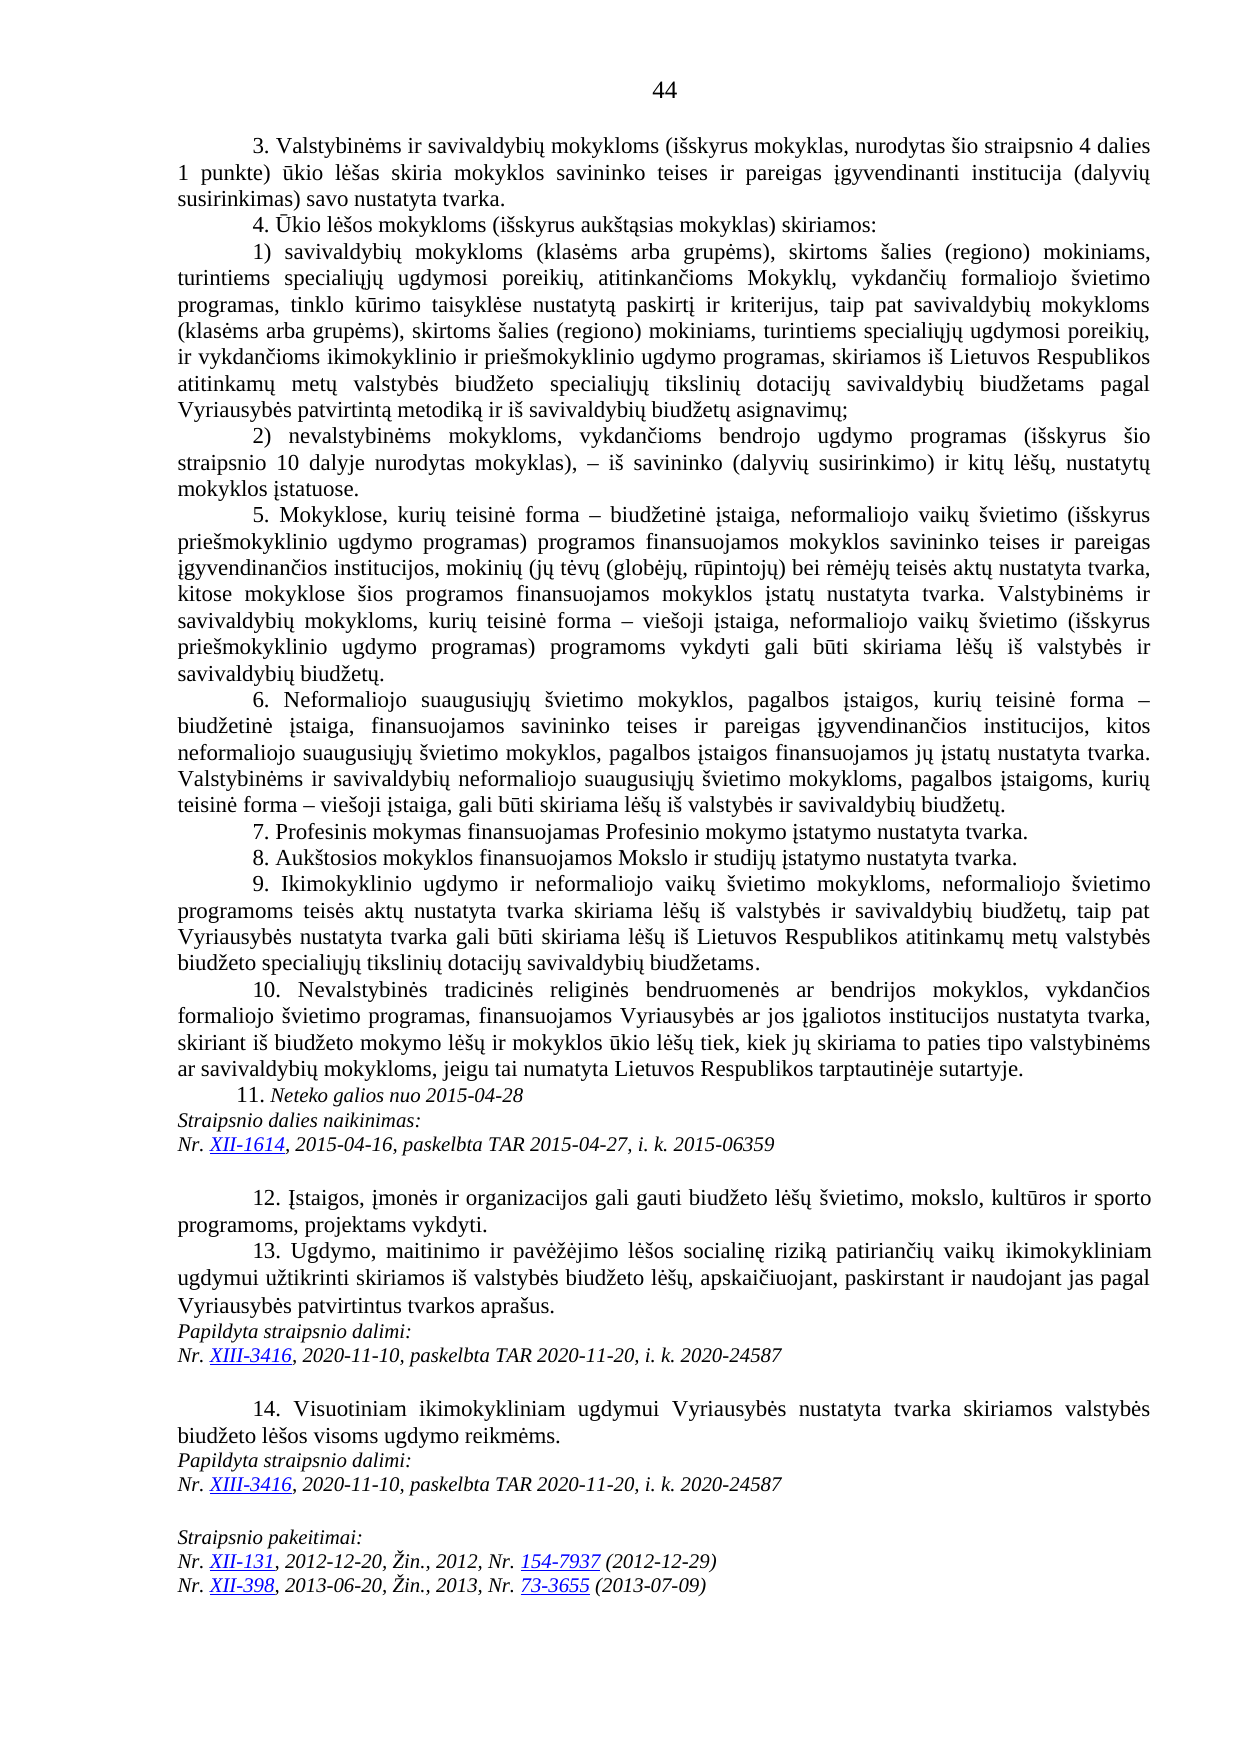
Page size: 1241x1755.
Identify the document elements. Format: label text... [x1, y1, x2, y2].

text 9. Ikimokyklinio ugdymo ir neformaliojo vaikų švietimo mokykloms, neformaliojo švietimo programoms teisės aktų nustatyta tvarka skiriama lėšų iš valstybės ir savivaldybių biudžetų, taip pat Vyriausybės nustatyta tvarka gali būti skiriama lėšų iš Lietuvos Respublikos atitinkamų metų valstybės biudžeto specialiųjų tikslinių dotacijų savivaldybių biudžetams. [177, 870, 1152, 976]
text 3. Valstybinėms ir savivaldybių mokykloms (išskyrus mokyklas, nurodytas šio straipsnio 4 dalies 1 punkte) ūkio lėšas skiria mokyklos savininko teises ir pareigas įgyvendinanti institucija (dalyvių susirinkimas) savo nustatyta tvarka. [177, 132, 1152, 212]
text 4. Ūkio lėšos mokykloms (išskyrus aukštąsias mokyklas) skiriamos: [177, 212, 1152, 238]
text 6. Neformaliojo suaugusiųjų švietimo mokyklos, pagalbos įstaigos, kurių teisinė forma – biudžetinė įstaiga, finansuojamos savininko teises ir pareigas įgyvendinančios institucijos, kitos neformaliojo suaugusiųjų švietimo mokyklos, pagalbos įstaigos finansuojamos jų įstatų nustatyta tvarka. Valstybinėms ir savivaldybių neformaliojo suaugusiųjų švietimo mokykloms, pagalbos įstaigoms, kurių teisinė forma – viešoji įstaiga, gali būti skiriama lėšų iš valstybės ir savivaldybių biudžetų. [177, 686, 1152, 818]
text 13. Ugdymo, maitinimo ir pavėžėjimo lėšos socialinę riziką patiriančių vaikų ikimokykliniam ugdymui užtikrinti skiriamos iš valstybės biudžeto lėšų, apskaičiuojant, paskirstant ir naudojant jas pagal Vyriausybės patvirtintus tvarkos aprašus. [177, 1237, 1152, 1319]
text Papildyta straipsnio dalimi: [177, 1319, 1152, 1343]
text 1) savivaldybių mokykloms (klasėms arba grupėms), skirtoms šalies (regiono) mokiniams, turintiems specialiųjų ugdymosi poreikių, atitinkančioms Mokyklų, vykdančių formaliojo švietimo programas, tinklo kūrimo taisyklėse nustatytą paskirtį ir kriterijus, taip pat savivaldybių mokykloms (klasėms arba grupėms), skirtoms šalies (regiono) mokiniams, turintiems specialiųjų ugdymosi poreikių, ir vykdančioms ikimokyklinio ir priešmokyklinio ugdymo programas, skiriamos iš Lietuvos Respublikos atitinkamų metų valstybės biudžeto specialiųjų tikslinių dotacijų savivaldybių biudžetams pagal Vyriausybės patvirtintą metodiką ir iš savivaldybių biudžetų asignavimų; [177, 238, 1152, 422]
text 12. Įstaigos, įmonės ir organizacijos gali gauti biudžeto lėšų švietimo, mokslo, kultūros ir sporto programoms, projektams vykdyti. [177, 1184, 1152, 1237]
text Nr. XIII-3416, 2020-11-10, paskelbta TAR 2020-11-20, i. k. 2020-24587 [177, 1472, 1152, 1496]
text Nr. XIII-3416, 2020-11-10, paskelbta TAR 2020-11-20, i. k. 2020-24587 [177, 1343, 1152, 1367]
text Straipsnio pakeitimai: [177, 1525, 1152, 1549]
text 11. Neteko galios nuo 2015-04-28 [177, 1081, 1152, 1108]
text 2) nevalstybinėms mokykloms, vykdančioms bendrojo ugdymo programas (išskyrus šio straipsnio 10 dalyje nurodytas mokyklas), – iš savininko (dalyvių susirinkimo) ir kitų lėšų, nustatytų mokyklos įstatuose. [177, 422, 1152, 501]
text 8. Aukštosios mokyklos finansuojamos Mokslo ir studijų įstatymo nustatyta tvarka. [177, 844, 1152, 870]
text 7. Profesinis mokymas finansuojamas Profesinio mokymo įstatymo nustatyta tvarka. [177, 818, 1152, 844]
text Nr. XII-131, 2012-12-20, Žin., 2012, Nr. 154-7937 (2012-12-29) [177, 1549, 1152, 1573]
text 5. Mokyklose, kurių teisinė forma – biudžetinė įstaiga, neformaliojo vaikų švietimo (išskyrus priešmokyklinio ugdymo programas) programos finansuojamos mokyklos savininko teises ir pareigas įgyvendinančios institucijos, mokinių (jų tėvų (globėjų, rūpintojų) bei rėmėjų teisės aktų nustatyta tvarka, kitose mokyklose šios programos finansuojamos mokyklos įstatų nustatyta tvarka. Valstybinėms ir savivaldybių mokykloms, kurių teisinė forma – viešoji įstaiga, neformaliojo vaikų švietimo (išskyrus priešmokyklinio ugdymo programas) programoms vykdyti gali būti skiriama lėšų iš valstybės ir savivaldybių biudžetų. [177, 501, 1152, 686]
text Straipsnio dalies naikinimas: [177, 1108, 1152, 1132]
text 14. Visuotiniam ikimokykliniam ugdymui Vyriausybės nustatyta tvarka skiriamos valstybės biudžeto lėšos visoms ugdymo reikmėms. [177, 1396, 1152, 1448]
text 10. Nevalstybinės tradicinės religinės bendruomenės ar bendrijos mokyklos, vykdančios formaliojo švietimo programas, finansuojamos Vyriausybės ar jos įgaliotos institucijos nustatyta tvarka, skiriant iš biudžeto mokymo lėšų ir mokyklos ūkio lėšų tiek, kiek jų skiriama to paties tipo valstybinėms ar savivaldybių mokykloms, jeigu tai numatyta Lietuvos Respublikos tarptautinėje sutartyje. [177, 976, 1152, 1081]
text Nr. XII-398, 2013-06-20, Žin., 2013, Nr. 73-3655 (2013-07-09) [177, 1573, 1152, 1597]
text Nr. XII-1614, 2015-04-16, paskelbta TAR 2015-04-27, i. k. 2015-06359 [177, 1132, 1152, 1156]
text Papildyta straipsnio dalimi: [177, 1448, 1152, 1472]
